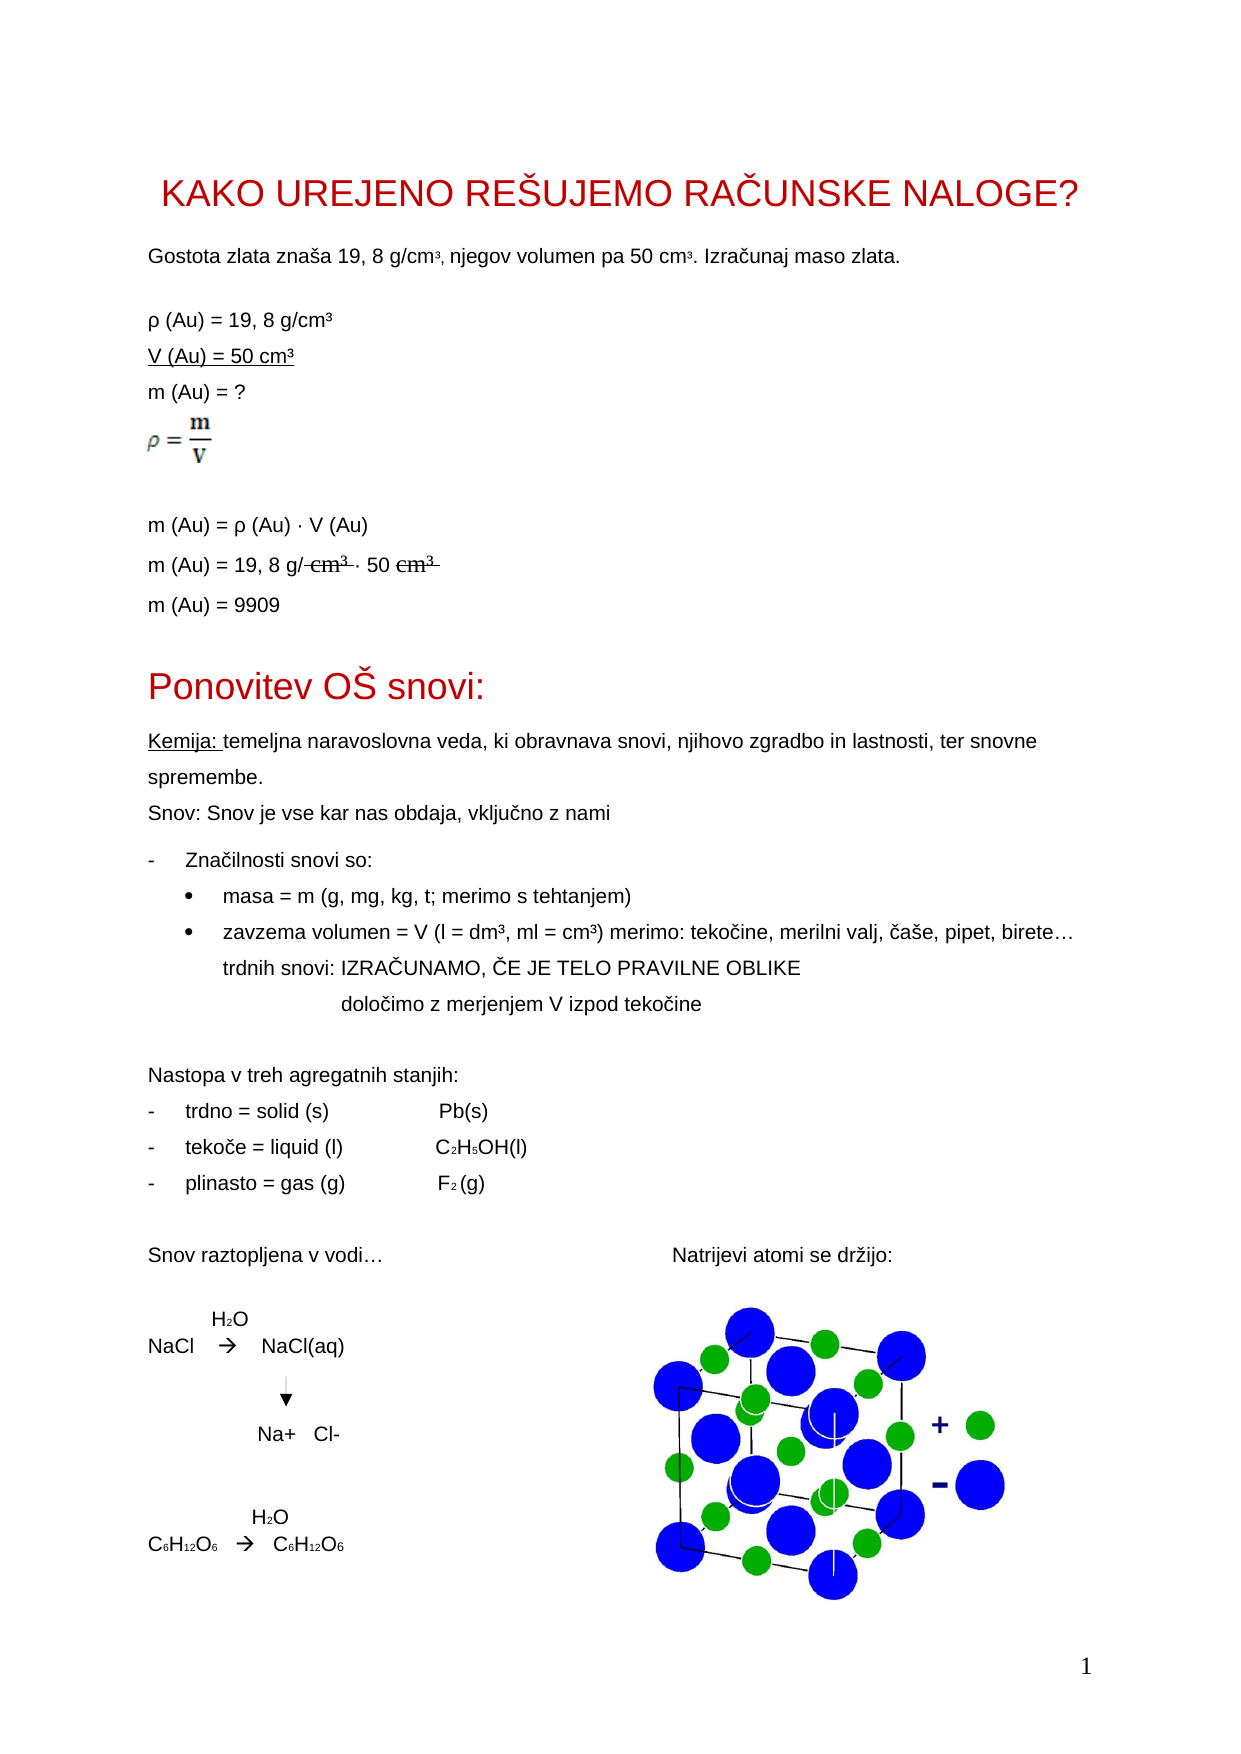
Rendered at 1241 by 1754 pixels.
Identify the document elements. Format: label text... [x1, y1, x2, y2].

list plinasto = gas (g) F2 (g) [148, 1171, 1092, 1195]
picture [652, 1306, 1006, 1601]
text Ponovitev OŠ snovi: [148, 664, 1092, 707]
table_header [641, 1306, 652, 1600]
list masa = m (g, mg, kg, t; merimo s tehtanjem) [185, 883, 1092, 907]
text Nastopa v treh agregatnih stanjih: [148, 1063, 1092, 1087]
text ρ (Au) = 19, 8 g/cm³ [148, 308, 1092, 332]
list zavzema volumen = V (l = dm³, ml = cm³) merimo: tekočine, merilni valj, čaše, pipet, birete… [185, 919, 1092, 943]
text Snov: Snov je vse kar nas obdaja, vključno z nami [148, 801, 1092, 825]
text m (Au) = 19, 8 g/ cm³ · 50 cm³ [148, 549, 1092, 578]
picture [147, 415, 215, 463]
text KAKO UREJENO REŠUJEMO RAČUNSKE NALOGE? [148, 172, 1092, 215]
table_header H2O NaCl  NaCl(aq) Na+ Cl- H2O C6H12O6  C6H12O6 [136, 1306, 641, 1600]
list Značilnosti snovi so: [148, 847, 1092, 871]
text določimo z merjenjem V izpod tekočine [185, 991, 1092, 1015]
table_header [1006, 1306, 1146, 1600]
text m (Au) = 9909 [148, 592, 1092, 616]
text Kemija: temeljna naravoslovna veda, ki obravnava snovi, njihovo zgradbo in lastnosti, ter snovne spremembe. [148, 729, 1092, 789]
list tekoče = liquid (l) C2H5OH(l) [148, 1135, 1092, 1159]
list trdno = solid (s) Pb(s) [148, 1099, 1092, 1123]
text Gostota zlata znaša 19, 8 g/cm³, njegov volumen pa 50 cm³. Izračunaj maso zlata. [148, 243, 1092, 267]
text Snov raztopljena v vodi… Natrijevi atomi se držijo: [148, 1243, 1092, 1267]
text m (Au) = ρ (Au) · V (Au) [148, 513, 1092, 537]
text m (Au) = ? [148, 380, 1092, 404]
text V (Au) = 50 cm³ [148, 344, 1092, 368]
text trdnih snovi: IZRAČUNAMO, ČE JE TELO PRAVILNE OBLIKE [223, 956, 1092, 979]
